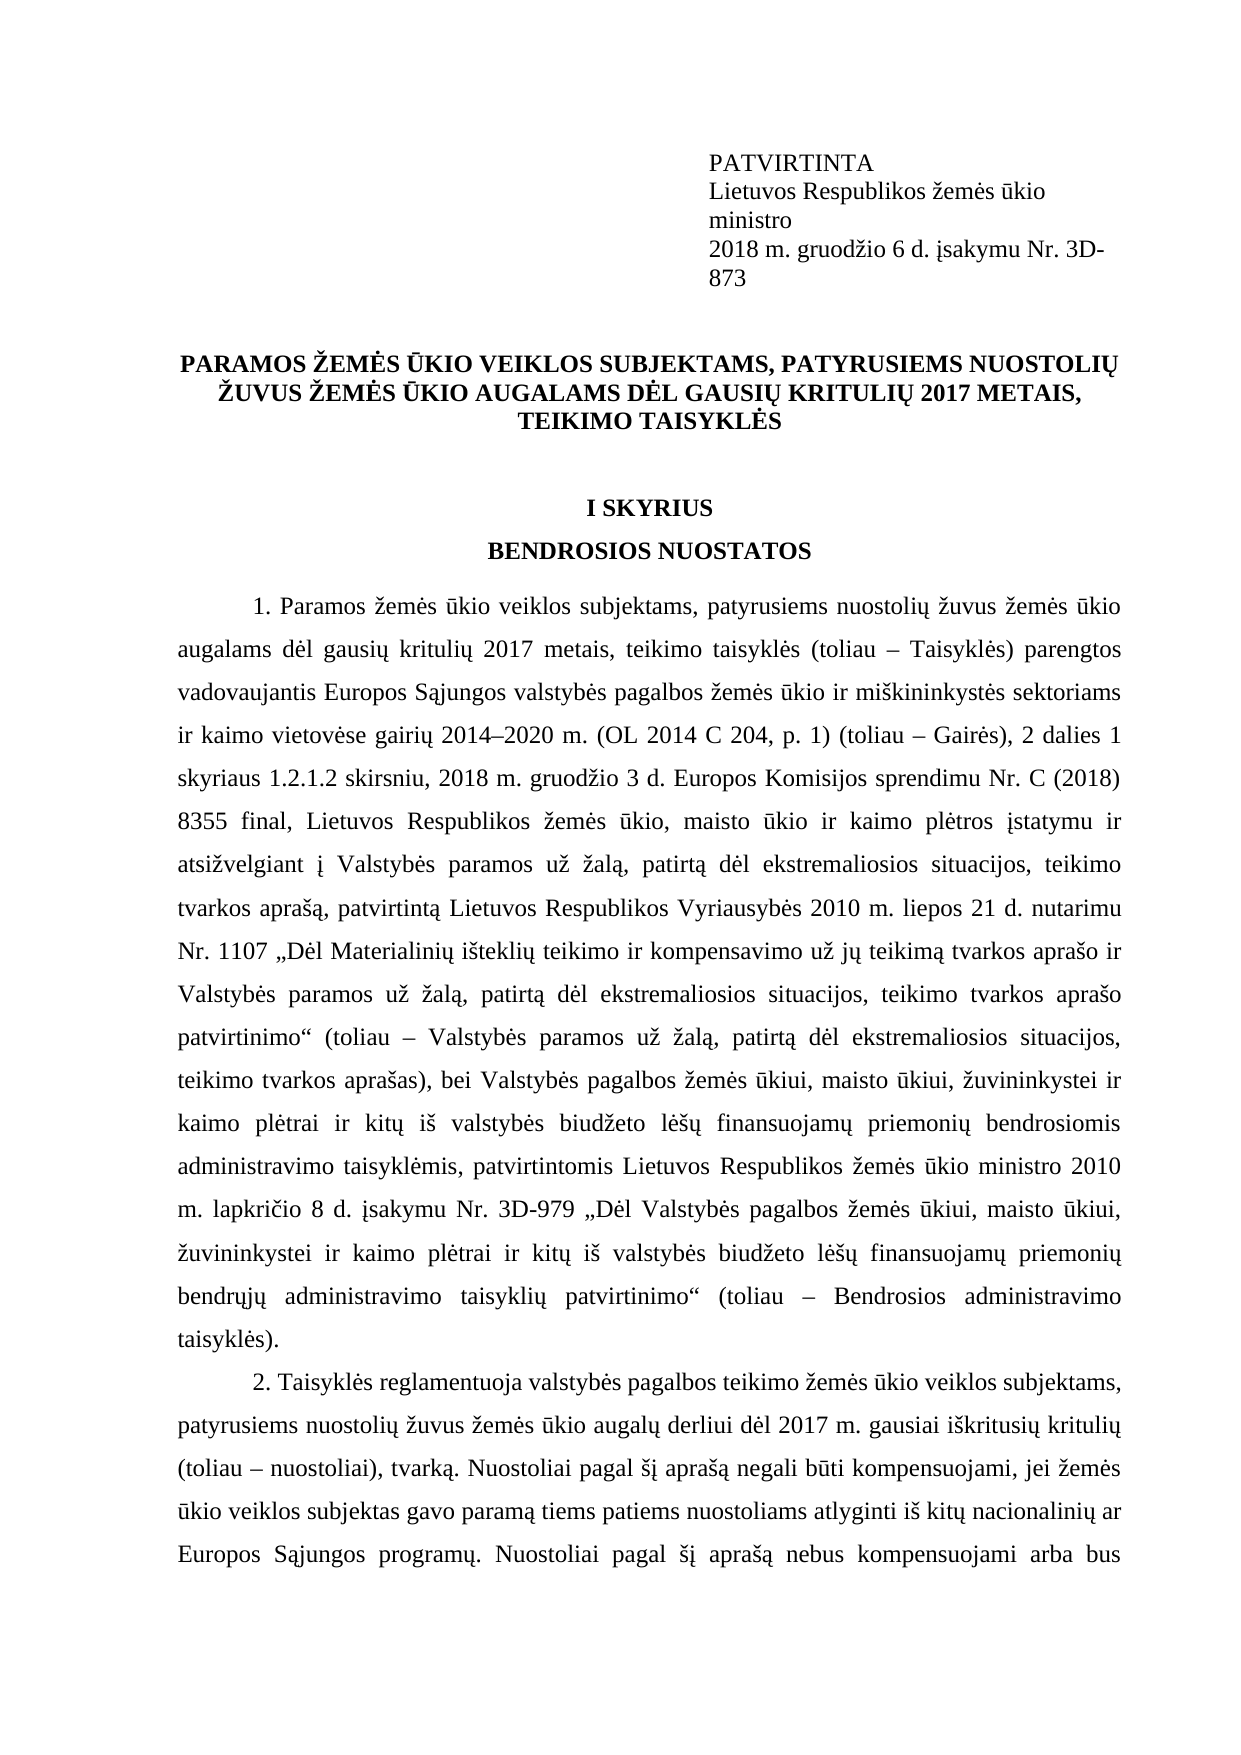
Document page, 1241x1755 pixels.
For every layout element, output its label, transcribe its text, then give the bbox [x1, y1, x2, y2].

text I SKYRIUS [177, 493, 1122, 521]
text Lietuvos Respublikos žemės ūkio ministro [709, 176, 1122, 234]
text PARAMOS ŽEMĖS ŪKIO VEIKLOS SUBJEKTAMS, PATYRUSIEMS NUOSTOLIŲ ŽUVUS ŽEMĖS ŪKIO AUGALAMS DĖL GAUSIŲ KRITULIŲ 2017 METAIS, TEIKIMO TAISYKLĖS [177, 349, 1122, 435]
text BENDROSIOS NUOSTATOS [177, 536, 1122, 564]
text 2. Taisyklės reglamentuoja valstybės pagalbos teikimo žemės ūkio veiklos subjektams, patyrusiems nuostolių žuvus žemės ūkio augalų derliui dėl 2017 m. gausiai iškritusių kritulių (toliau – nuostoliai), tvarką. Nuostoliai pagal šį aprašą negali būti kompensuojami, jei žemės ūkio veiklos subjektas gavo paramą tiems patiems nuostoliams atlyginti iš kitų nacionalinių ar Europos Sąjungos programų. Nuostoliai pagal šį aprašą nebus kompensuojami arba bus [177, 1367, 1122, 1568]
text 1. Paramos žemės ūkio veiklos subjektams, patyrusiems nuostolių žuvus žemės ūkio augalams dėl gausių kritulių 2017 metais, teikimo taisyklės (toliau – Taisyklės) parengtos vadovaujantis Europos Sąjungos valstybės pagalbos žemės ūkio ir miškininkystės sektoriams ir kaimo vietovėse gairių 2014–2020 m. (OL 2014 C 204, p. 1) (toliau – Gairės), 2 dalies 1 skyriaus 1.2.1.2 skirsniu, 2018 m. gruodžio 3 d. Europos Komisijos sprendimu Nr. C (2018) 8355 final, Lietuvos Respublikos žemės ūkio, maisto ūkio ir kaimo plėtros įstatymu ir atsižvelgiant į Valstybės paramos už žalą, patirtą dėl ekstremaliosios situacijos, teikimo tvarkos aprašą, patvirtintą Lietuvos Respublikos Vyriausybės 2010 m. liepos 21 d. nutarimu Nr. 1107 „Dėl Materialinių išteklių teikimo ir kompensavimo už jų teikimą tvarkos aprašo ir Valstybės paramos už žalą, patirtą dėl ekstremaliosios situacijos, teikimo tvarkos aprašo patvirtinimo“ (toliau – Valstybės paramos už žalą, patirtą dėl ekstremaliosios situacijos, teikimo tvarkos aprašas), bei Valstybės pagalbos žemės ūkiui, maisto ūkiui, žuvininkystei ir kaimo plėtrai ir kitų iš valstybės biudžeto lėšų finansuojamų priemonių bendrosiomis administravimo taisyklėmis, patvirtintomis Lietuvos Respublikos žemės ūkio ministro 2010 m. lapkričio 8 d. įsakymu Nr. 3D-979 „Dėl Valstybės pagalbos žemės ūkiui, maisto ūkiui, žuvininkystei ir kaimo plėtrai ir kitų iš valstybės biudžeto lėšų finansuojamų priemonių bendrųjų administravimo taisyklių patvirtinimo“ (toliau – Bendrosios administravimo taisyklės). [177, 591, 1122, 1353]
text 2018 m. gruodžio 6 d. įsakymu Nr. 3D-873 [709, 234, 1122, 291]
text PATVIRTINTA [709, 148, 1122, 176]
